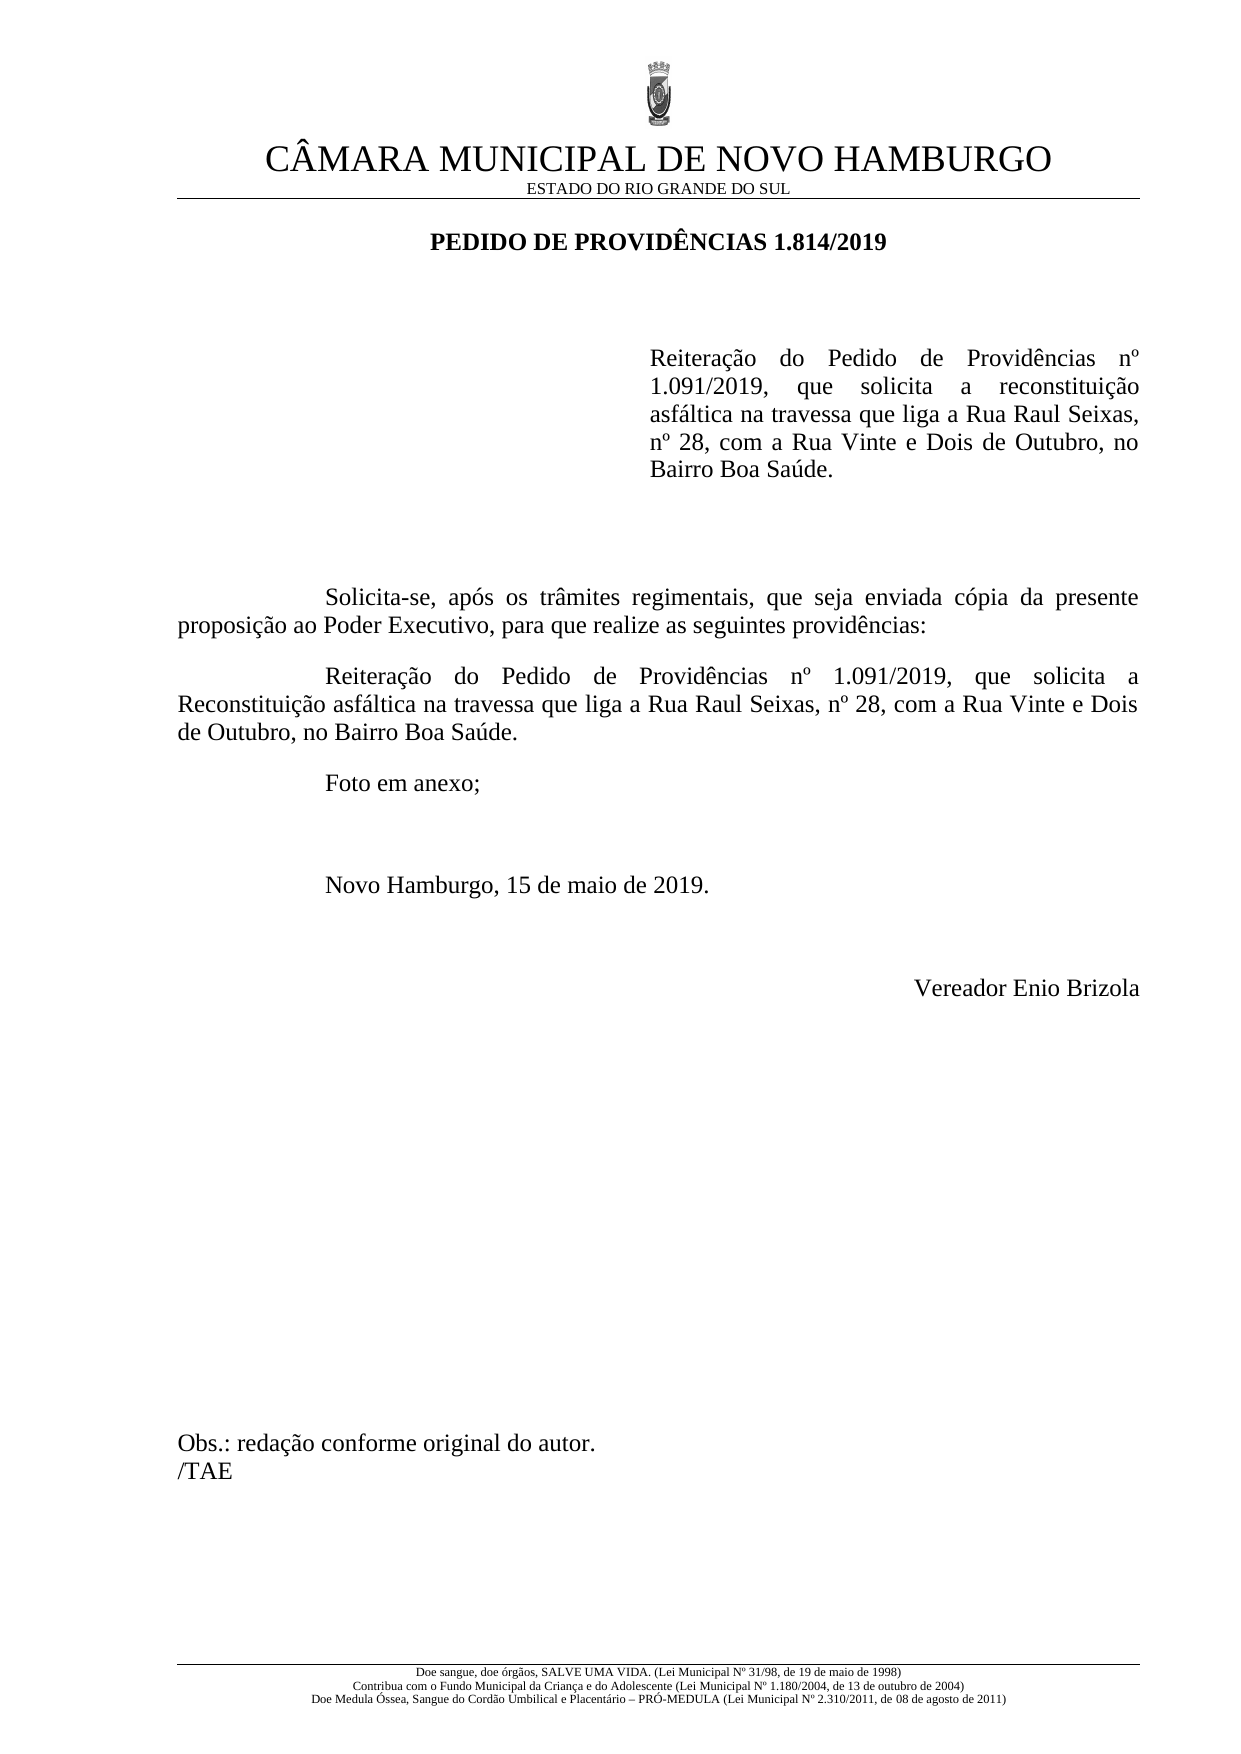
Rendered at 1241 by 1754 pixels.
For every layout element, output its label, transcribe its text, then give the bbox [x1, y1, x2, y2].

text Reiteração do Pedido de Providências nº 1.091/2019, que solicita a Reconstituição asfáltica na travessa que liga a Rua Raul Seixas, nº 28, com a Rua Vinte e Dois de Outubro, no Bairro Boa Saúde. [177, 662, 1140, 746]
text Solicita-se, após os trâmites regimentais, que seja enviada cópia da presente proposição ao Poder Executivo, para que realize as seguintes providências: [177, 583, 1140, 639]
text Foto em anexo; [177, 769, 1140, 797]
text PEDIDO DE PROVIDÊNCIAS 1.814/2019 [177, 228, 1140, 256]
text /TAE [177, 1457, 1140, 1484]
text Novo Hamburgo, 15 de maio de 2019. [177, 872, 1140, 899]
text Reiteração do Pedido de Providências nº 1.091/2019, que solicita a reconstituição asfáltica na travessa que liga a Rua Raul Seixas, nº 28, com a Rua Vinte e Dois de Outubro, no Bairro Boa Saúde. [649, 344, 1140, 483]
text Vereador Enio Brizola [177, 974, 1140, 1002]
text Obs.: redação conforme original do autor. [177, 1429, 1140, 1457]
